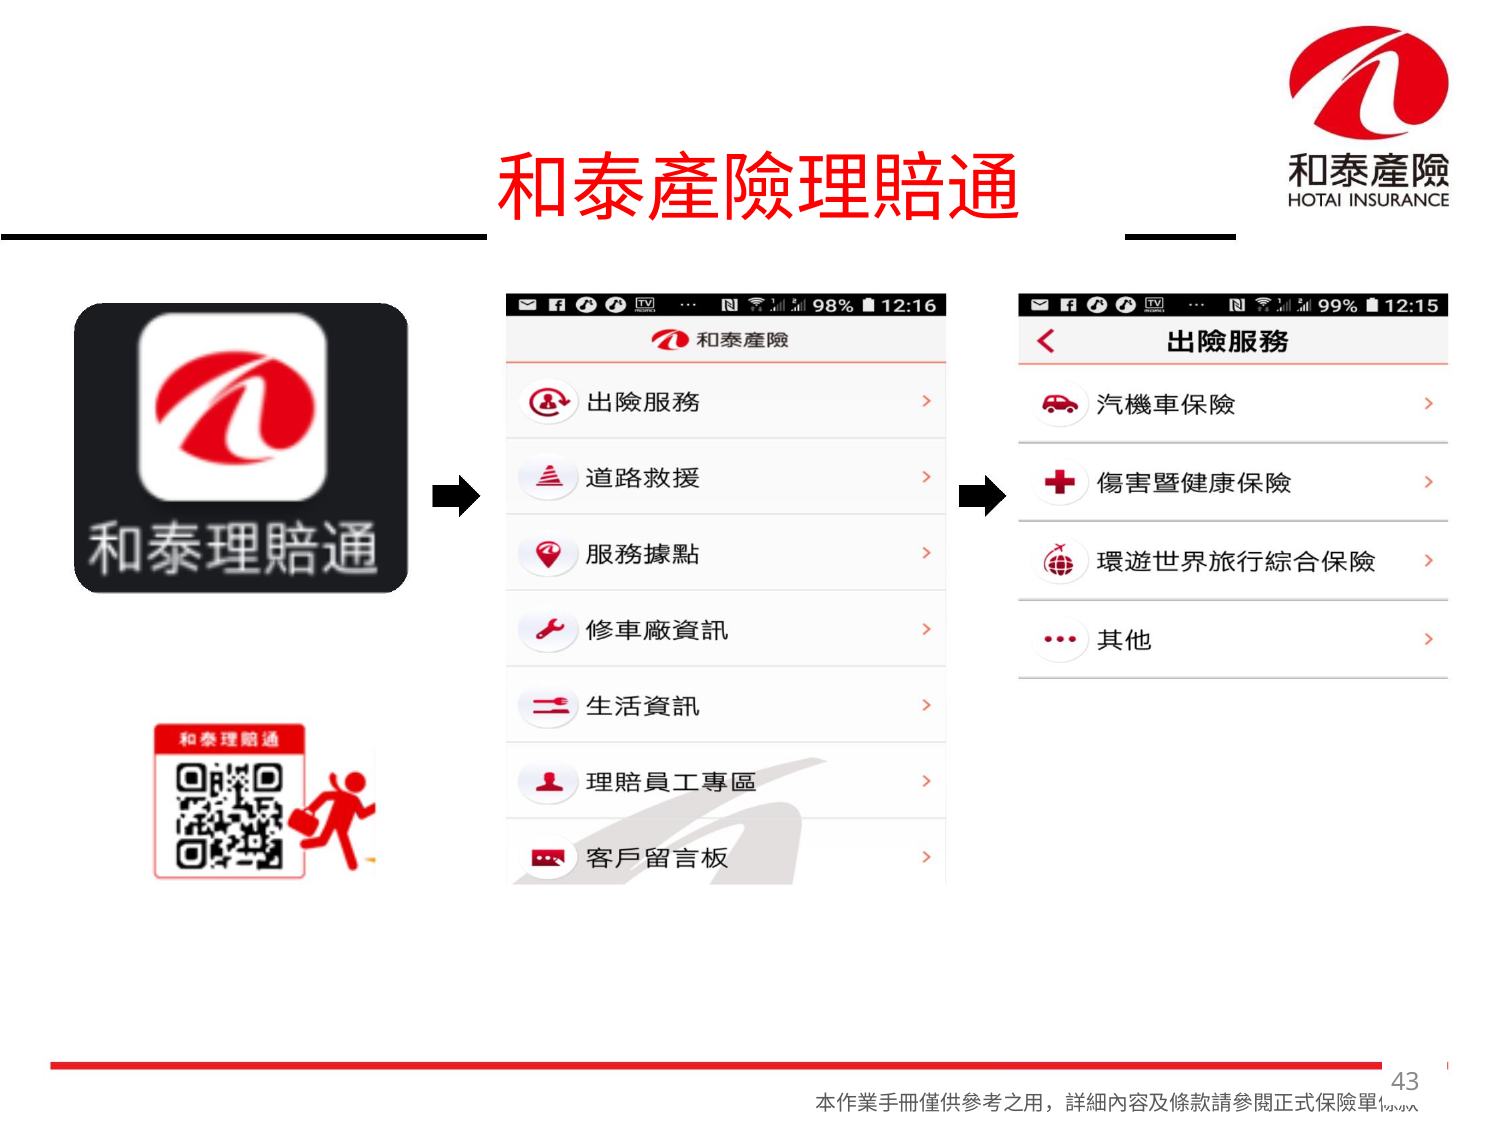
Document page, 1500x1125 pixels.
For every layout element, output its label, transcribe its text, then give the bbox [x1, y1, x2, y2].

text 43 [1391, 1068, 1438, 1096]
text 和泰產險理賠通 [496, 135, 1116, 234]
text 本作業手冊僅供參考之用，詳細內容及條款請參閱正式保險單條款 [815, 1088, 1491, 1116]
picture [0, 0, 1500, 1125]
